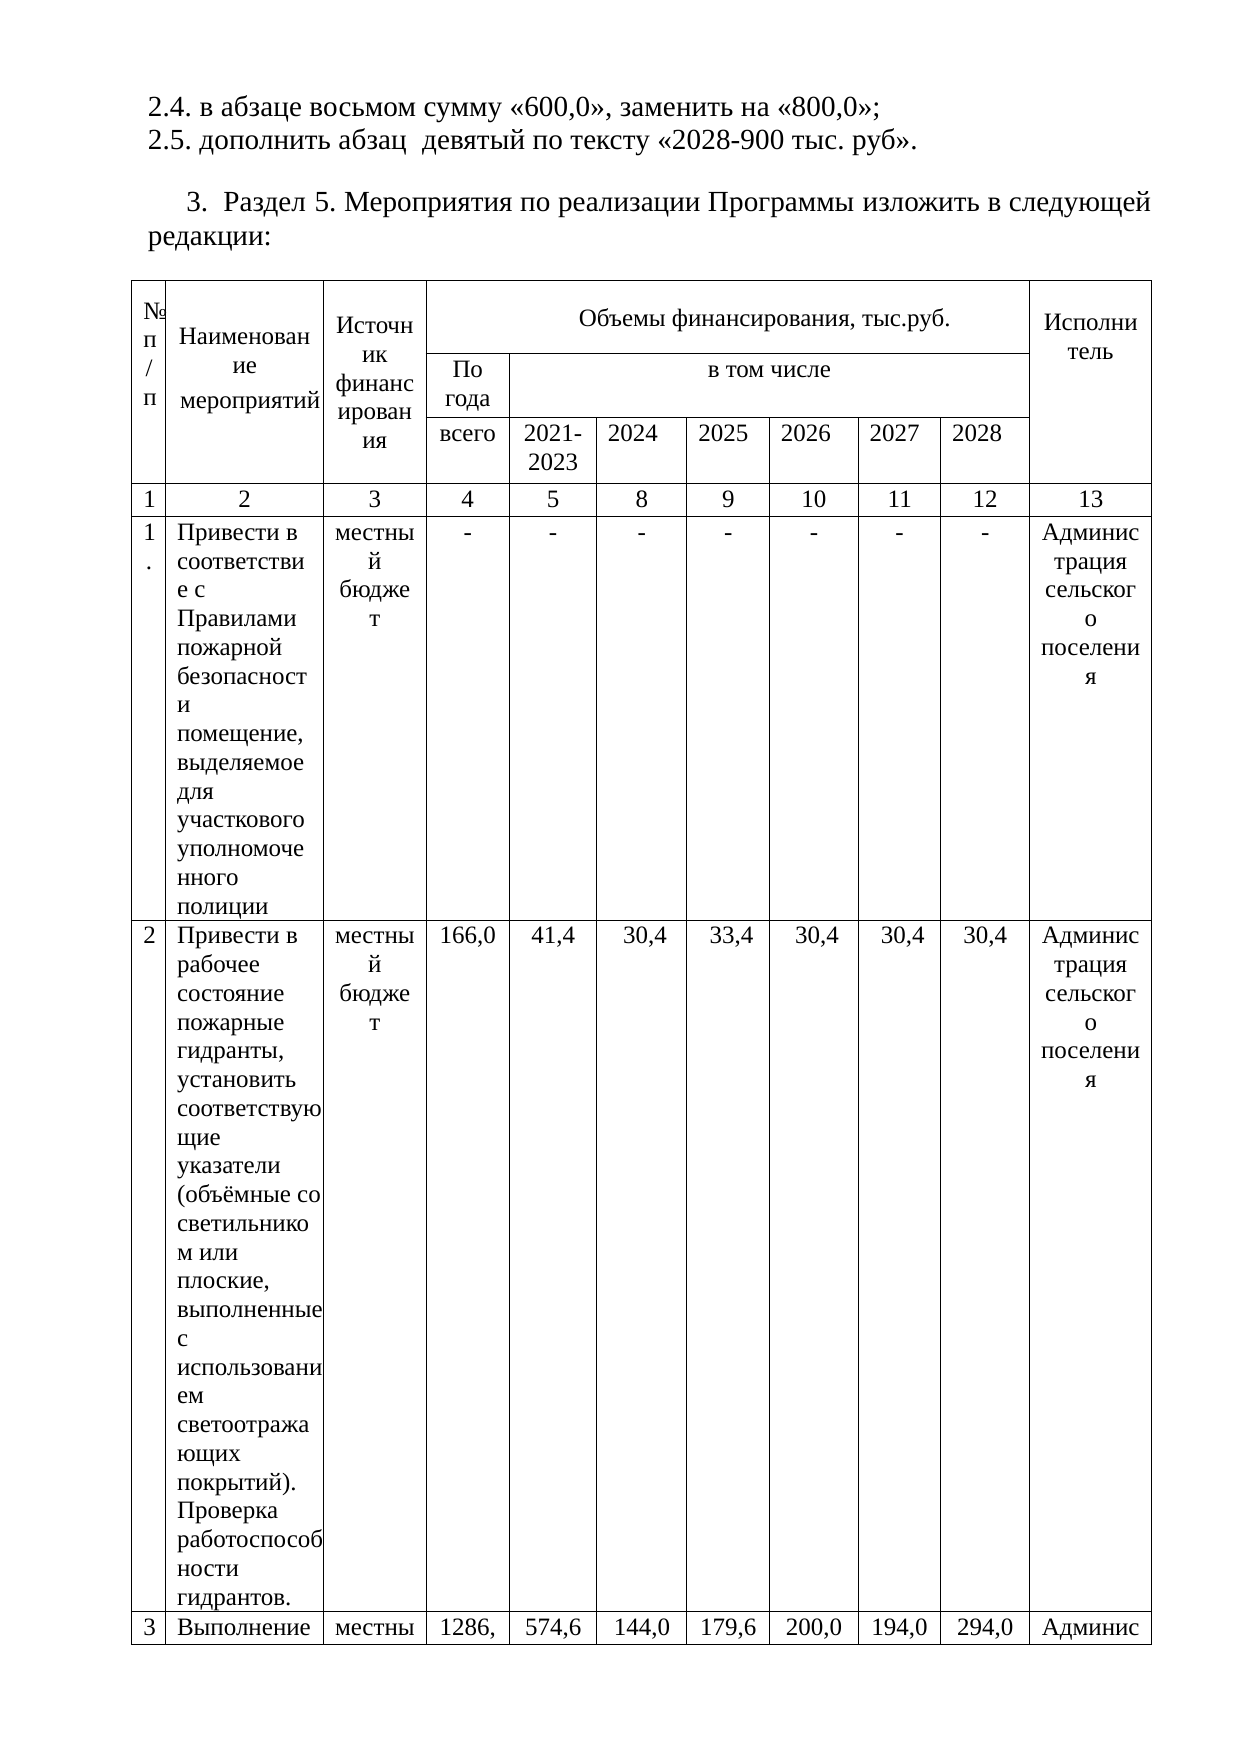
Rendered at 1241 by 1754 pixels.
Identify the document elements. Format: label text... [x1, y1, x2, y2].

text 2.5. дополнить абзац девятый по тексту «2028-900 тыс. руб». [148, 122, 1152, 156]
table_cell 8 [597, 484, 686, 516]
table_cell 4 [427, 484, 509, 516]
table_cell Администрация сельского поселения [1030, 921, 1151, 1611]
table_cell 30,4 [597, 921, 686, 1611]
table_cell 166,0 [427, 921, 509, 1611]
table_cell По годам [427, 354, 437, 417]
table_cell 2 [166, 484, 323, 516]
table_cell - [941, 517, 1029, 919]
table_cell Администрация сельского поселения [1030, 517, 1151, 919]
table_cell 1. [132, 517, 165, 919]
table_cell Выполнение комплекса противопожарных меро-приятий (устройство ми-нерализованных полос, окашивание территорий, восстановление пирса) [166, 1612, 323, 1644]
table_cell 2026 [770, 418, 858, 483]
table_header №п/п [132, 281, 165, 483]
table_cell - [687, 517, 769, 919]
text 2.4. в абзаце восьмом сумму «600,0», заменить на «800,0»; [148, 89, 1152, 122]
table_cell 2 [132, 921, 165, 1611]
table_cell 200,0 [770, 1612, 858, 1644]
table_cell местный бюджет [324, 517, 426, 919]
table_cell 3 [132, 1612, 165, 1644]
table_cell 194,0 [859, 1612, 940, 1644]
table_cell 1286, [427, 1612, 509, 1644]
table_cell 9 [687, 484, 769, 516]
table_cell 5 [510, 484, 596, 516]
table_header Объемы финансирования, тыс.руб. [427, 281, 1029, 353]
table_cell 11 [859, 484, 940, 516]
table_cell - [859, 517, 940, 919]
table_cell 41,4 [510, 921, 596, 1611]
table_cell - [427, 517, 509, 919]
table_cell - [597, 517, 686, 919]
table_cell 2028 [941, 418, 1029, 483]
table_cell местный бюджет [324, 921, 426, 1611]
table_cell - [770, 517, 858, 919]
table_cell Привести в соответствие с Правилами пожарной безопасности помещение, выделяемое для участкового уполномоченного полиции [312, 517, 323, 919]
table_cell Привести в соответствие с Правилами пожарной безопасности помещение, выделяемое для участкового уполномоченного полиции [166, 517, 177, 919]
table_header Исполнитель [1030, 281, 1151, 483]
table_cell 2024 [597, 418, 686, 483]
table_cell 294,0 [941, 1612, 1029, 1644]
table_cell 30,4 [859, 921, 940, 1611]
table_cell 144,0 [597, 1612, 686, 1644]
table_cell 179,6 [687, 1612, 769, 1644]
table_cell всего [427, 418, 509, 483]
table_header Источник финансирования [324, 281, 426, 483]
table_cell 3 [324, 484, 426, 516]
table_cell 30,4 [770, 921, 858, 1611]
table_cell Привести в рабочее состояние пожарные гидранты, установить соответствующие указатели (объёмные со светильником или плоские, выполненные с использованием светоотражающих покрытий). Проверка работоспособности гидрантов. [166, 921, 177, 1611]
text 3. Раздел 5. Мероприятия по реализации Программы изложить в следующей редакции: [148, 184, 1152, 252]
table_header Наименование мероприятий [166, 281, 323, 483]
table_cell 33,4 [687, 921, 769, 1611]
table_cell - [510, 517, 596, 919]
table_cell 10 [770, 484, 858, 516]
table_cell 30,4 [941, 921, 1029, 1611]
table_cell 1 [132, 484, 165, 516]
table_cell По годам [498, 354, 509, 417]
table_cell 2021-2023 [510, 418, 596, 483]
table_cell в том числе [510, 354, 1029, 417]
table_cell местны [324, 1612, 426, 1644]
table_cell Админис [1030, 1612, 1151, 1644]
table_cell 574,6 [510, 1612, 596, 1644]
table_cell 13 [1030, 484, 1151, 516]
table_cell 12 [941, 484, 1029, 516]
table_cell 2027 [859, 418, 940, 483]
table_cell 2025 [687, 418, 769, 483]
